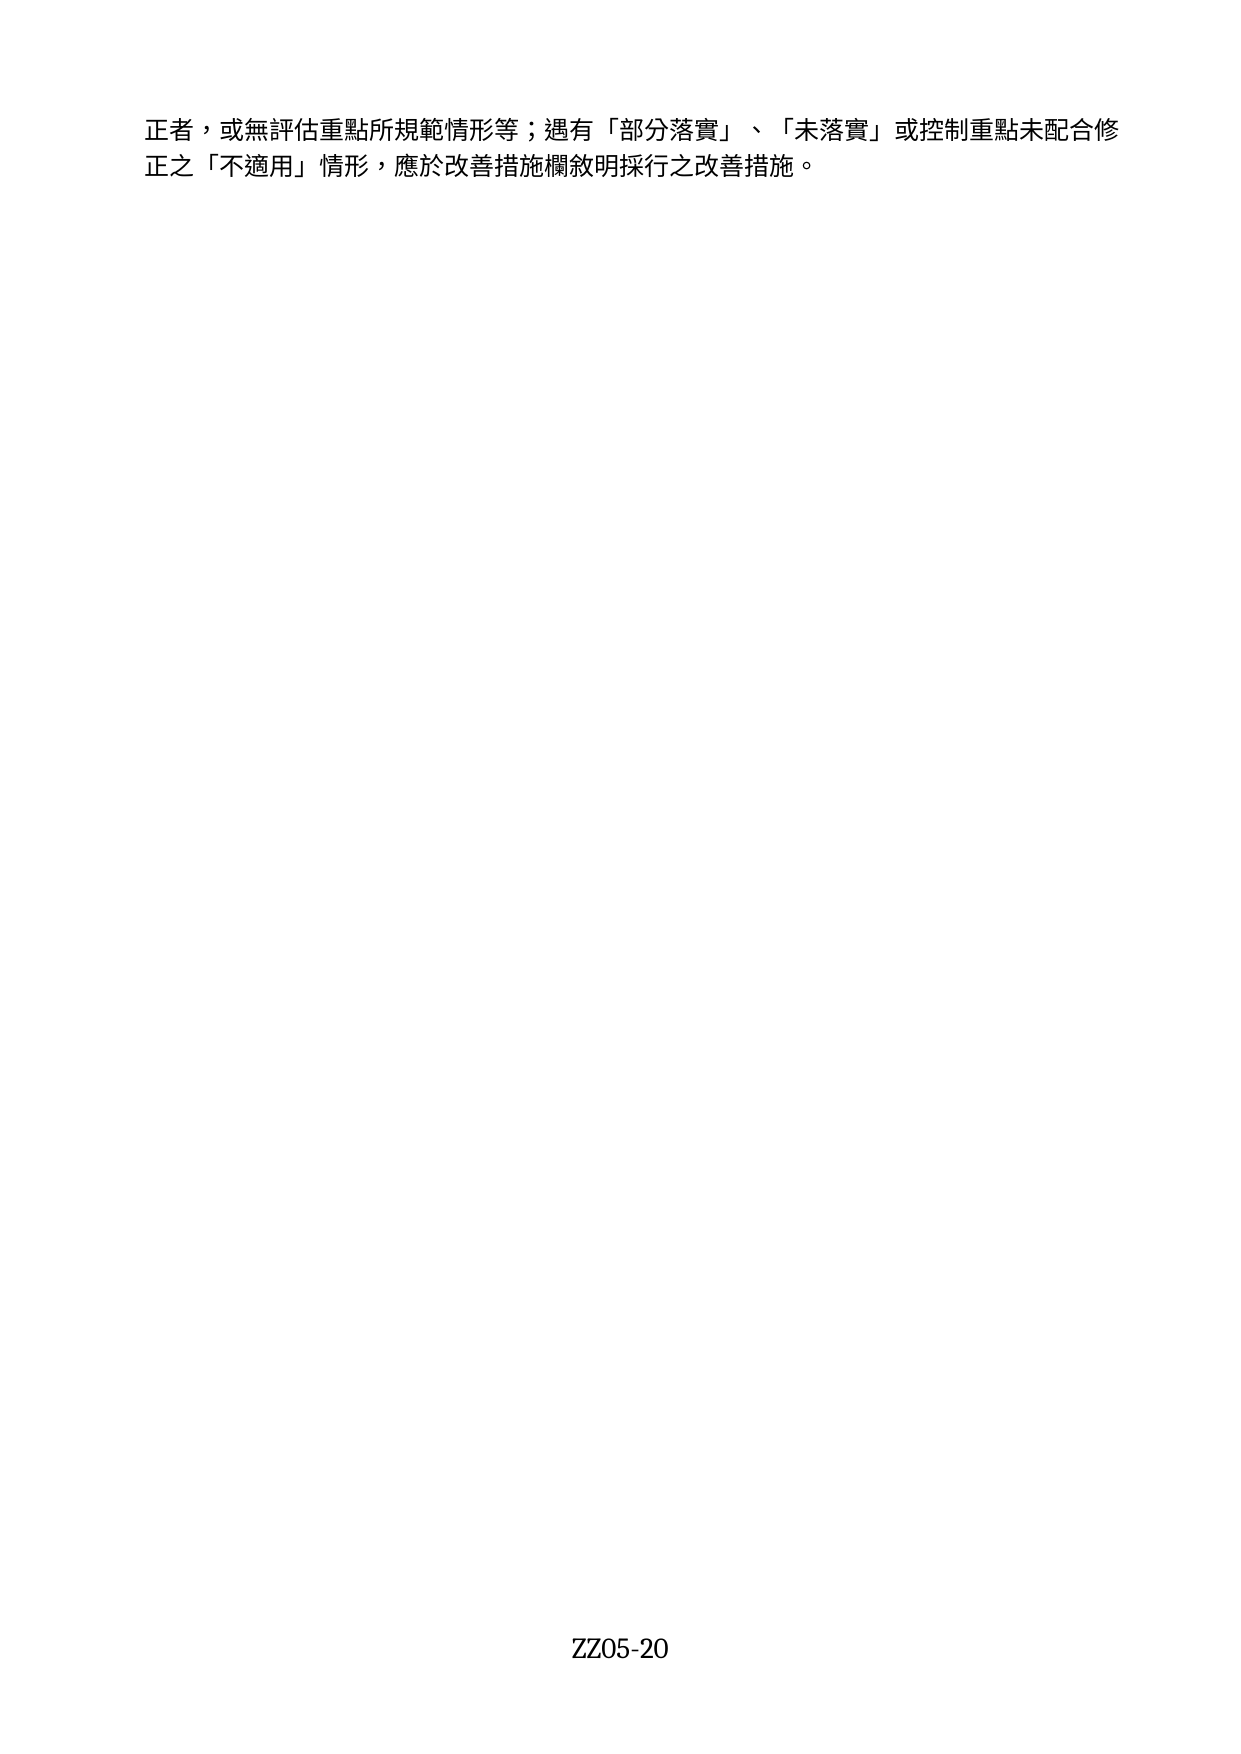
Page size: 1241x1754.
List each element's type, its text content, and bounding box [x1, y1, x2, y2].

text 正者，或無評估重點所規範情形等；遇有「部分落實」、「未落實」或控制重點未配合修正之「不適用」情形，應於改善措施欄敘明採行之改善措施。 [118, 110, 1122, 183]
